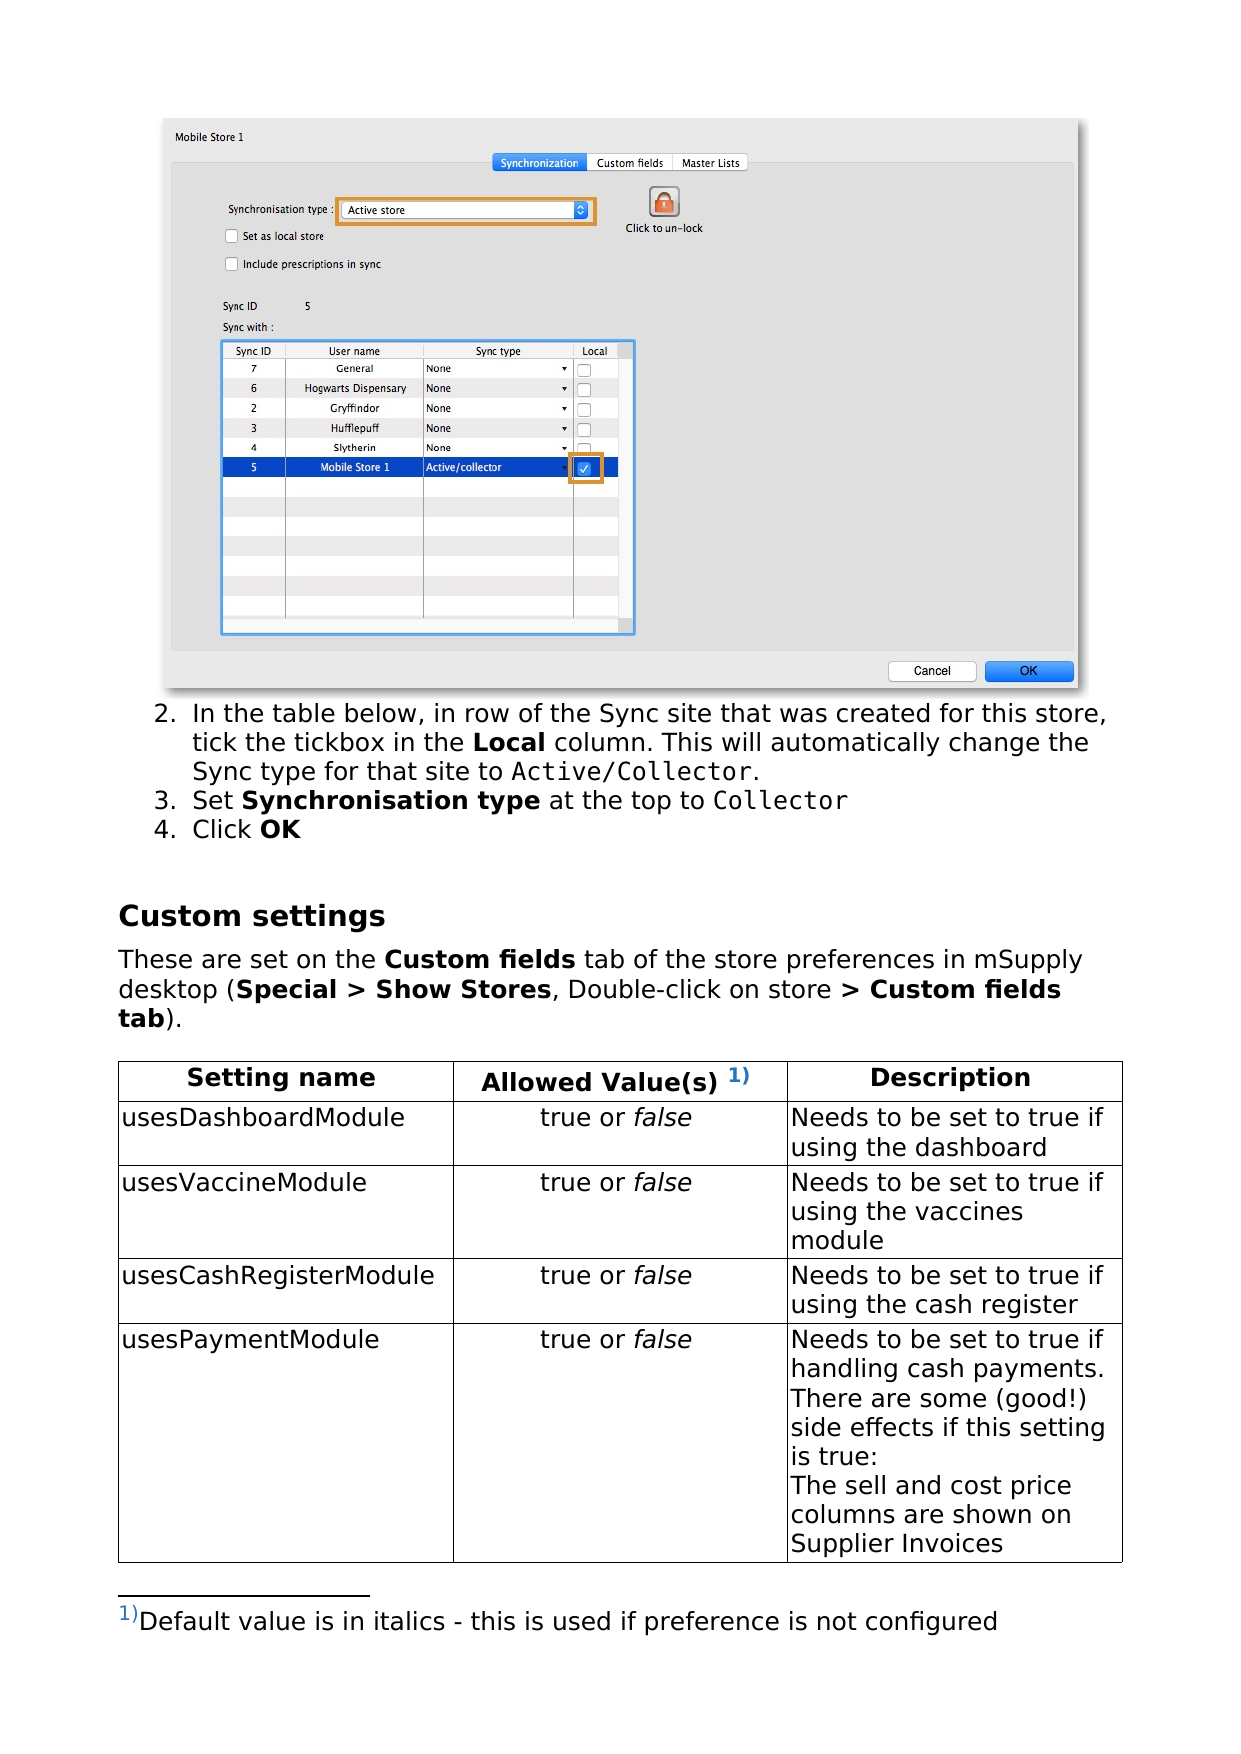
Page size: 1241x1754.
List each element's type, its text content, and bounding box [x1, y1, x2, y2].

table_cell usesPaymentModule [119, 1324, 453, 1562]
table_cell true or false [454, 1324, 787, 1562]
table_cell usesCashRegisterModule [119, 1259, 453, 1322]
table_cell true or false [454, 1166, 787, 1258]
table_header Setting name [119, 1062, 453, 1101]
table_cell Needs to be set to true if using the dashboard [788, 1102, 1122, 1165]
subtitle Custom settings [118, 899, 1122, 933]
picture [151, 118, 1089, 699]
list Click OK [177, 816, 1122, 845]
table_cell usesDashboardModule [119, 1102, 453, 1165]
table_cell Needs to be set to true if using the vaccines module [788, 1166, 1122, 1258]
list Set Synchronisation type at the top to Collector [177, 786, 1122, 816]
table_cell true or false [454, 1259, 787, 1322]
table_cell usesVaccineModule [119, 1166, 453, 1258]
table_cell Needs to be set to true if using the cash register [788, 1259, 1122, 1322]
table_header Allowed Value(s) [454, 1062, 787, 1101]
table_cell true or false [454, 1102, 787, 1165]
text These are set on the Custom fields tab of the store preferences in mSupply desktop (Special > Show Stores, Double-click on store > Custom fields tab). [118, 946, 1122, 1033]
table_cell Needs to be set to true if handling cash payments. There are some (good!) side effects if this setting is true: The sell and cost price columns are shown on Supplier Invoices [788, 1324, 1122, 1562]
table_header Description [788, 1062, 1122, 1101]
list In the table below, in row of the Sync site that was created for this store, tick the tickbox in the Local column. This will automatically change the Sync type for that site to Active/Collector. [177, 118, 1122, 786]
